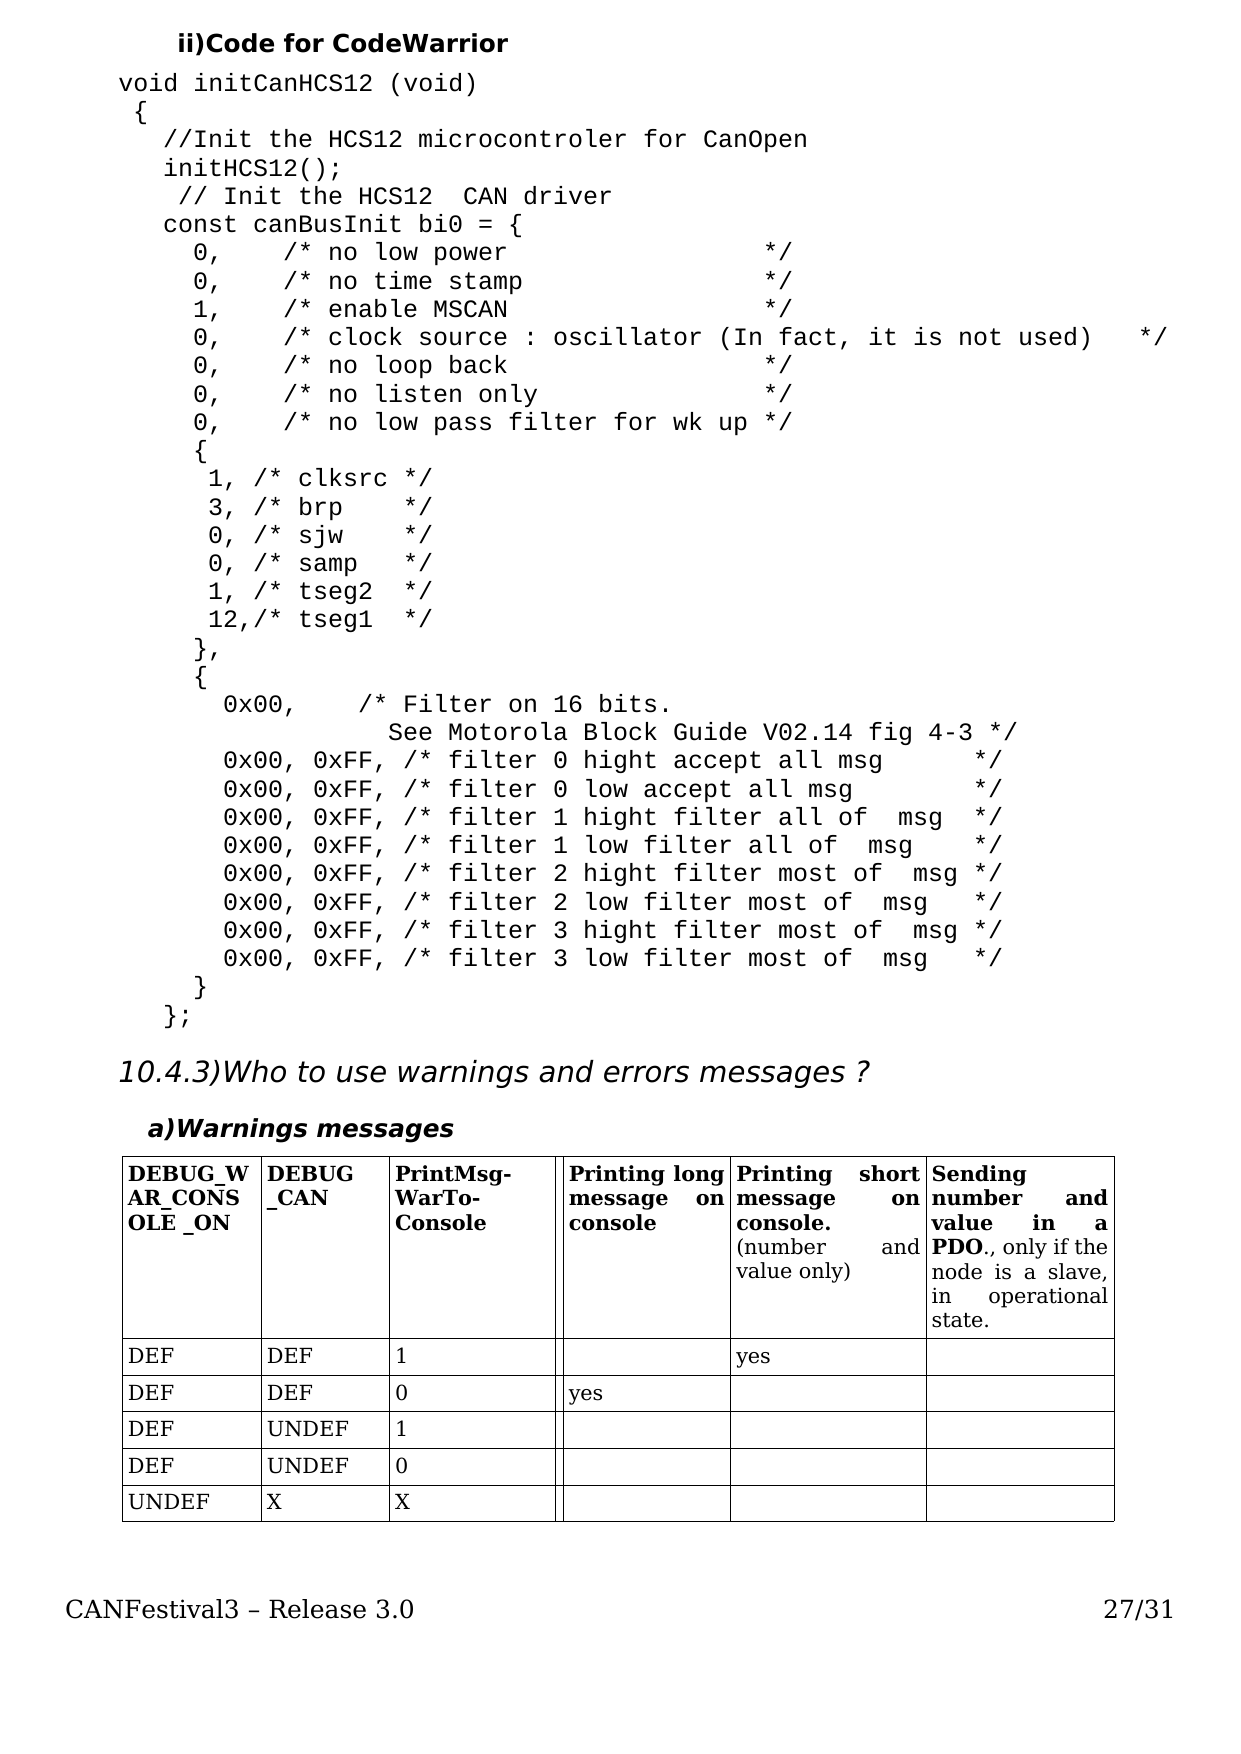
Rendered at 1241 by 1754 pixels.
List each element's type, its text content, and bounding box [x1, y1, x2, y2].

table_cell yes [731, 1339, 926, 1375]
table_header Printing short message on console. (number and value only) [731, 1157, 926, 1338]
table_cell [927, 1449, 1114, 1485]
table_cell DEF [123, 1339, 261, 1375]
table_cell [564, 1486, 730, 1521]
table_cell [556, 1412, 563, 1448]
table_cell UNDEF [123, 1486, 261, 1521]
table_cell [731, 1486, 926, 1521]
table_cell [564, 1412, 730, 1448]
table_header DEBUG _CAN [262, 1157, 389, 1338]
table_cell 0 [390, 1376, 555, 1411]
table_cell [927, 1486, 1114, 1521]
table_cell DEF [262, 1339, 389, 1375]
table_cell [731, 1376, 926, 1411]
subtitle Code for CodeWarrior [59, 29, 1181, 58]
table_cell [556, 1486, 563, 1521]
table_cell 1 [390, 1339, 555, 1375]
table_cell X [390, 1486, 555, 1521]
table_cell 1 [390, 1412, 555, 1448]
table_cell DEF [123, 1376, 261, 1411]
table_cell [556, 1376, 563, 1411]
table_cell [564, 1339, 730, 1375]
table_cell yes [564, 1376, 730, 1411]
table_cell UNDEF [262, 1449, 389, 1485]
table_header DEBUG_WAR_CONSOLE _ON [123, 1157, 261, 1338]
table_header Printing long message on console [564, 1157, 730, 1338]
table_cell X [262, 1486, 389, 1521]
table_cell [927, 1412, 1114, 1448]
table_cell [564, 1449, 730, 1485]
table_header PrintMsg-WarTo-Console [390, 1157, 555, 1338]
table_cell DEF [123, 1449, 261, 1485]
table_header [556, 1157, 563, 1338]
table_cell [731, 1412, 926, 1448]
table_cell [556, 1449, 563, 1485]
table_cell [927, 1339, 1114, 1375]
table_cell [556, 1339, 563, 1375]
table_cell [731, 1449, 926, 1485]
table_cell DEF [123, 1412, 261, 1448]
table_cell 0 [390, 1449, 555, 1485]
table_cell DEF [262, 1376, 389, 1411]
table_cell [927, 1376, 1114, 1411]
table_header Sending number and value in a PDO., only if the node is a slave, in operational state. [927, 1157, 1114, 1338]
table_cell UNDEF [262, 1412, 389, 1448]
text void initCanHCS12 (void) { //Init the HCS12 microcontroler for CanOpen initHCS12(); // Init the HCS12 CAN driver const canBusInit bi0 = { 0, /* no low power */ 0, /* no time stamp */ 1, /* enable MSCAN */ 0, /* clock source : oscillator (In fact, it is not used) */ 0, /* no loop back */ 0, /* no listen only */ 0, /* no low pass filter for wk up */ { 1, /* clksrc */ 3, /* brp */ 0, /* sjw */ 0, /* samp */ 1, /* tseg2 */ 12,/* tseg1 */ }, { 0x00, /* Filter on 16 bits. See Motorola Block Guide V02.14 fig 4-3 */ 0x00, 0xFF, /* filter 0 hight accept all msg */ 0x00, 0xFF, /* filter 0 low accept all msg */ 0x00, 0xFF, /* filter 1 hight filter all of msg */ 0x00, 0xFF, /* filter 1 low filter all of msg */ 0x00, 0xFF, /* filter 2 hight filter most of msg */ 0x00, 0xFF, /* filter 2 low filter most of msg */ 0x00, 0xFF, /* filter 3 hight filter most of msg */ 0x00, 0xFF, /* filter 3 low filter most of msg */ } }; [59, 71, 1181, 1031]
subtitle Who to use warnings and errors messages ? [59, 1056, 1181, 1090]
subtitle Warnings messages [59, 1115, 1181, 1143]
